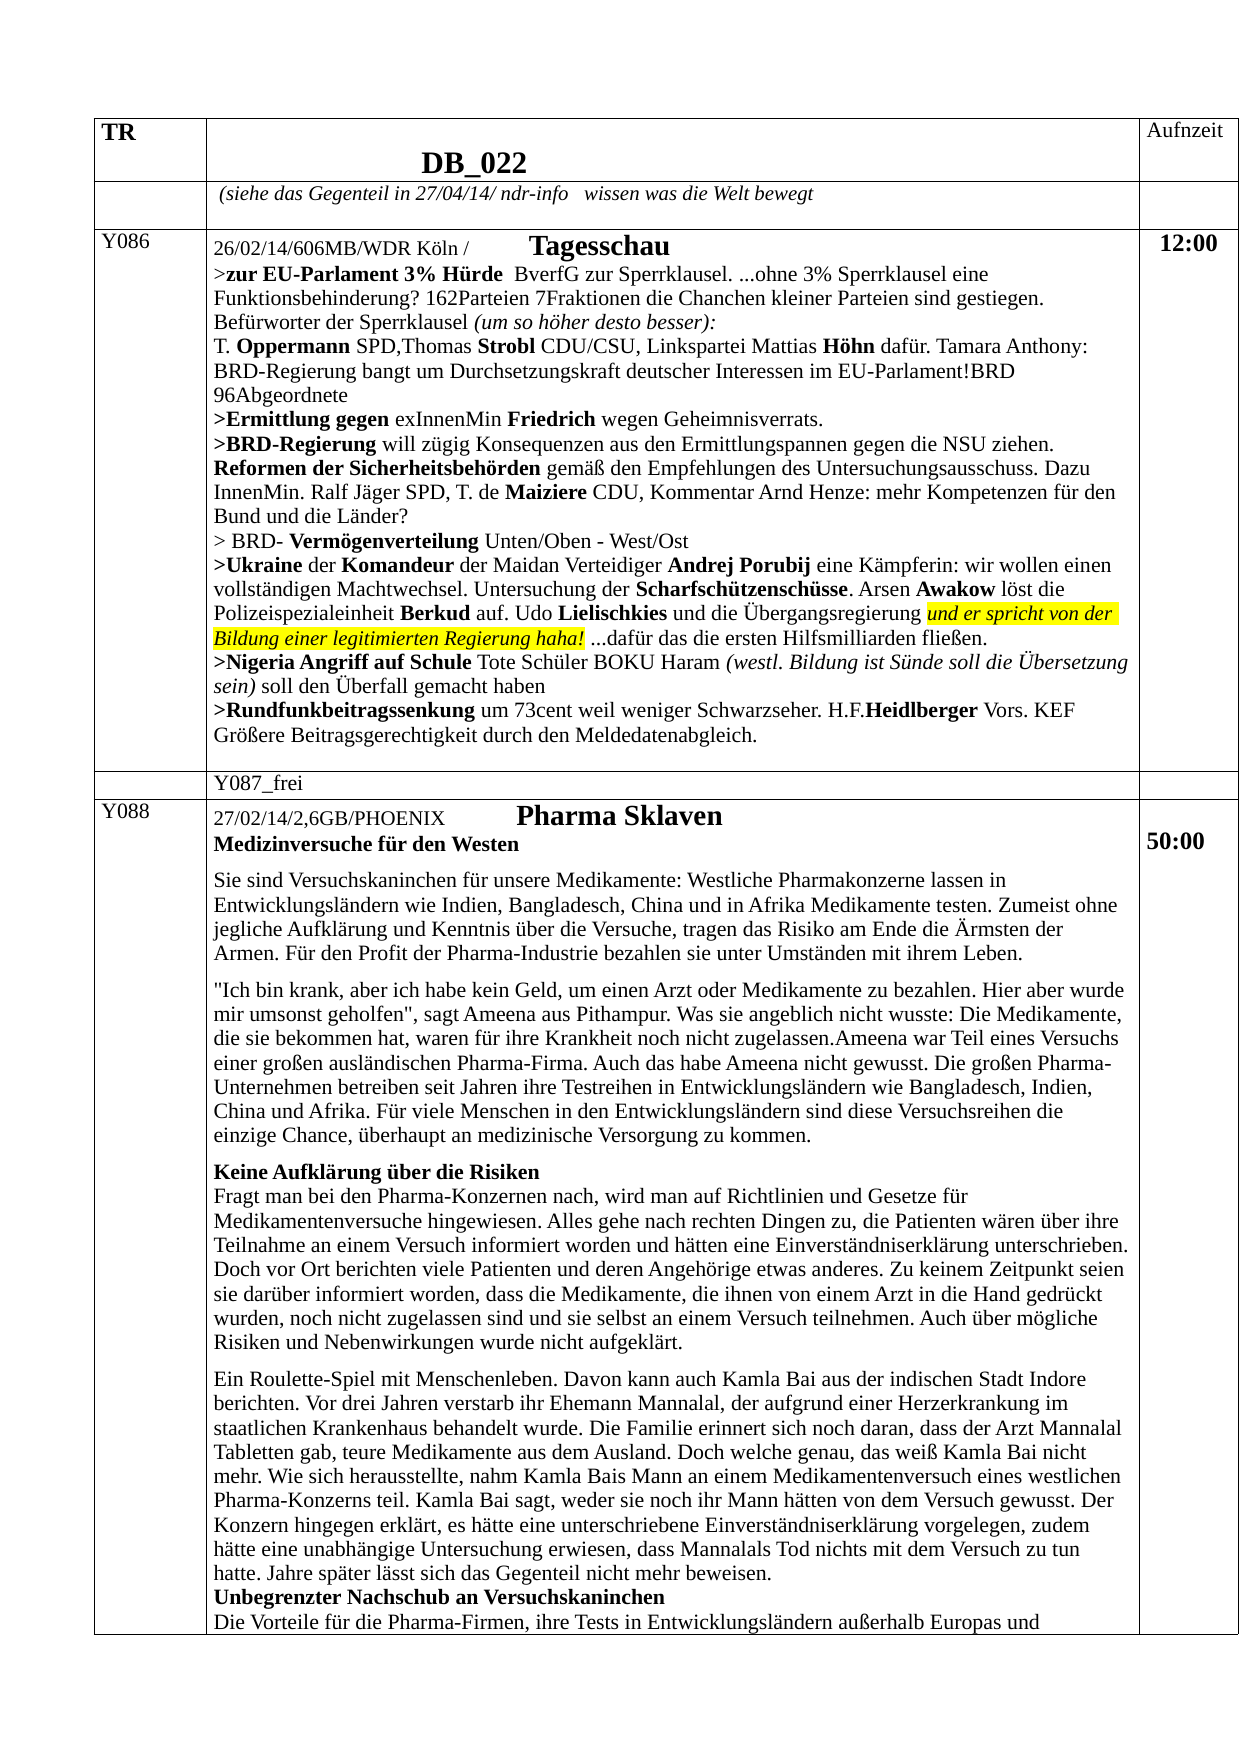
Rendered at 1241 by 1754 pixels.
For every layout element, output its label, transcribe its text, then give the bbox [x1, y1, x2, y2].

table_cell [1140, 772, 1238, 799]
table_cell Y086 [95, 230, 206, 771]
table_cell Y088 [95, 800, 206, 1634]
table_cell [1140, 182, 1238, 229]
table_cell [95, 182, 206, 229]
table_cell Y087_frei [207, 772, 1139, 799]
table_cell 50:00 [1140, 800, 1238, 1634]
table_header TR [95, 119, 206, 181]
table_cell 12:00 [1140, 230, 1238, 771]
table_header DB_022 [207, 119, 1139, 181]
table_cell [95, 772, 206, 799]
table_cell 27/02/14/2,6GB/PHOENIX Pharma Sklaven Medizinversuche für den Westen Sie sind Versuchskaninchen für unsere Medikamente: Westliche Pharmakonzerne lassen in Entwicklungsländern wie Indien, Bangladesch, China und in Afrika Medikamente testen. Zumeist ohne jegliche Aufklärung und Kenntnis über die Versuche, tragen das Risiko am Ende die Ärmsten der Armen. Für den Profit der Pharma-Industrie bezahlen sie unter Umständen mit ihrem Leben. "Ich bin krank, aber ich habe kein Geld, um einen Arzt oder Medikamente zu bezahlen. Hier aber wurde mir umsonst geholfen", sagt Ameena aus Pithampur. Was sie angeblich nicht wusste: Die Medikamente, die sie bekommen hat, waren für ihre Krankheit noch nicht zugelassen.Ameena war Teil eines Versuchs einer großen ausländischen Pharma-Firma. Auch das habe Ameena nicht gewusst. Die großen Pharma-Unternehmen betreiben seit Jahren ihre Testreihen in Entwicklungsländern wie Bangladesch, Indien, China und Afrika. Für viele Menschen in den Entwicklungsländern sind diese Versuchsreihen die einzige Chance, überhaupt an medizinische Versorgung zu kommen. Keine Aufklärung über die Risiken Fragt man bei den Pharma-Konzernen nach, wird man auf Richtlinien und Gesetze für Medikamentenversuche hingewiesen. Alles gehe nach rechten Dingen zu, die Patienten wären über ihre Teilnahme an einem Versuch informiert worden und hätten eine Einverständniserklärung unterschrieben. Doch vor Ort berichten viele Patienten und deren Angehörige etwas anderes. Zu keinem Zeitpunkt seien sie darüber informiert worden, dass die Medikamente, die ihnen von einem Arzt in die Hand gedrückt wurden, noch nicht zugelassen sind und sie selbst an einem Versuch teilnehmen. Auch über mögliche Risiken und Nebenwirkungen wurde nicht aufgeklärt. Ein Roulette-Spiel mit Menschenleben. Davon kann auch Kamla Bai aus der indischen Stadt Indore berichten. Vor drei Jahren verstarb ihr Ehemann Mannalal, der aufgrund einer Herzerkrankung im staatlichen Krankenhaus behandelt wurde. Die Familie erinnert sich noch daran, dass der Arzt Mannalal Tabletten gab, teure Medikamente aus dem Ausland. Doch welche genau, das weiß Kamla Bai nicht mehr. Wie sich herausstellte, nahm Kamla Bais Mann an einem Medikamentenversuch eines westlichen Pharma-Konzerns teil. Kamla Bai sagt, weder sie noch ihr Mann hätten von dem Versuch gewusst. Der Konzern hingegen erklärt, es hätte eine unterschriebene Einverständniserklärung vorgelegen, zudem hätte eine unabhängige Untersuchung erwiesen, dass Mannalals Tod nichts mit dem Versuch zu tun hatte. Jahre später lässt sich das Gegenteil nicht mehr beweisen. Unbegrenzter Nachschub an Versuchskaninchen Die Vorteile für die Pharma-Firmen, ihre Tests in Entwicklungsländern außerhalb Europas und [207, 800, 1139, 1634]
table_cell (siehe das Gegenteil in 27/04/14/ ndr-info wissen was die Welt bewegt [207, 182, 1139, 229]
table_header Aufnzeit [1140, 119, 1238, 181]
table_cell 26/02/14/606MB/WDR Köln / Tagesschau >zur EU-Parlament 3% Hürde BverfG zur Sperrklausel. ...ohne 3% Sperrklausel eine Funktionsbehinderung? 162Parteien 7Fraktionen die Chanchen kleiner Parteien sind gestiegen. Befürworter der Sperrklausel (um so höher desto besser): T. Oppermann SPD,Thomas Strobl CDU/CSU, Linkspartei Mattias Höhn dafür. Tamara Anthony: BRD-Regierung bangt um Durchsetzungskraft deutscher Interessen im EU-Parlament!BRD 96Abgeordnete >Ermittlung gegen exInnenMin Friedrich wegen Geheimnisverrats. >BRD-Regierung will zügig Konsequenzen aus den Ermittlungspannen gegen die NSU ziehen. Reformen der Sicherheitsbehörden gemäß den Empfehlungen des Untersuchungsausschuss. Dazu InnenMin. Ralf Jäger SPD, T. de Maiziere CDU, Kommentar Arnd Henze: mehr Kompetenzen für den Bund und die Länder? > BRD- Vermögenverteilung Unten/Oben - West/Ost >Ukraine der Komandeur der Maidan Verteidiger Andrej Porubij eine Kämpferin: wir wollen einen vollständigen Machtwechsel. Untersuchung der Scharfschützenschüsse. Arsen Awakow löst die Polizeispezialeinheit Berkud auf. Udo Lielischkies und die Übergangsregierung und er spricht von der Bildung einer legitimierten Regierung haha! ...dafür das die ersten Hilfsmilliarden fließen. >Nigeria Angriff auf Schule Tote Schüler BOKU Haram (westl. Bildung ist Sünde soll die Übersetzung sein) soll den Überfall gemacht haben >Rundfunkbeitragssenkung um 73cent weil weniger Schwarzseher. H.F.Heidlberger Vors. KEF Größere Beitragsgerechtigkeit durch den Meldedatenabgleich. [207, 230, 1139, 771]
